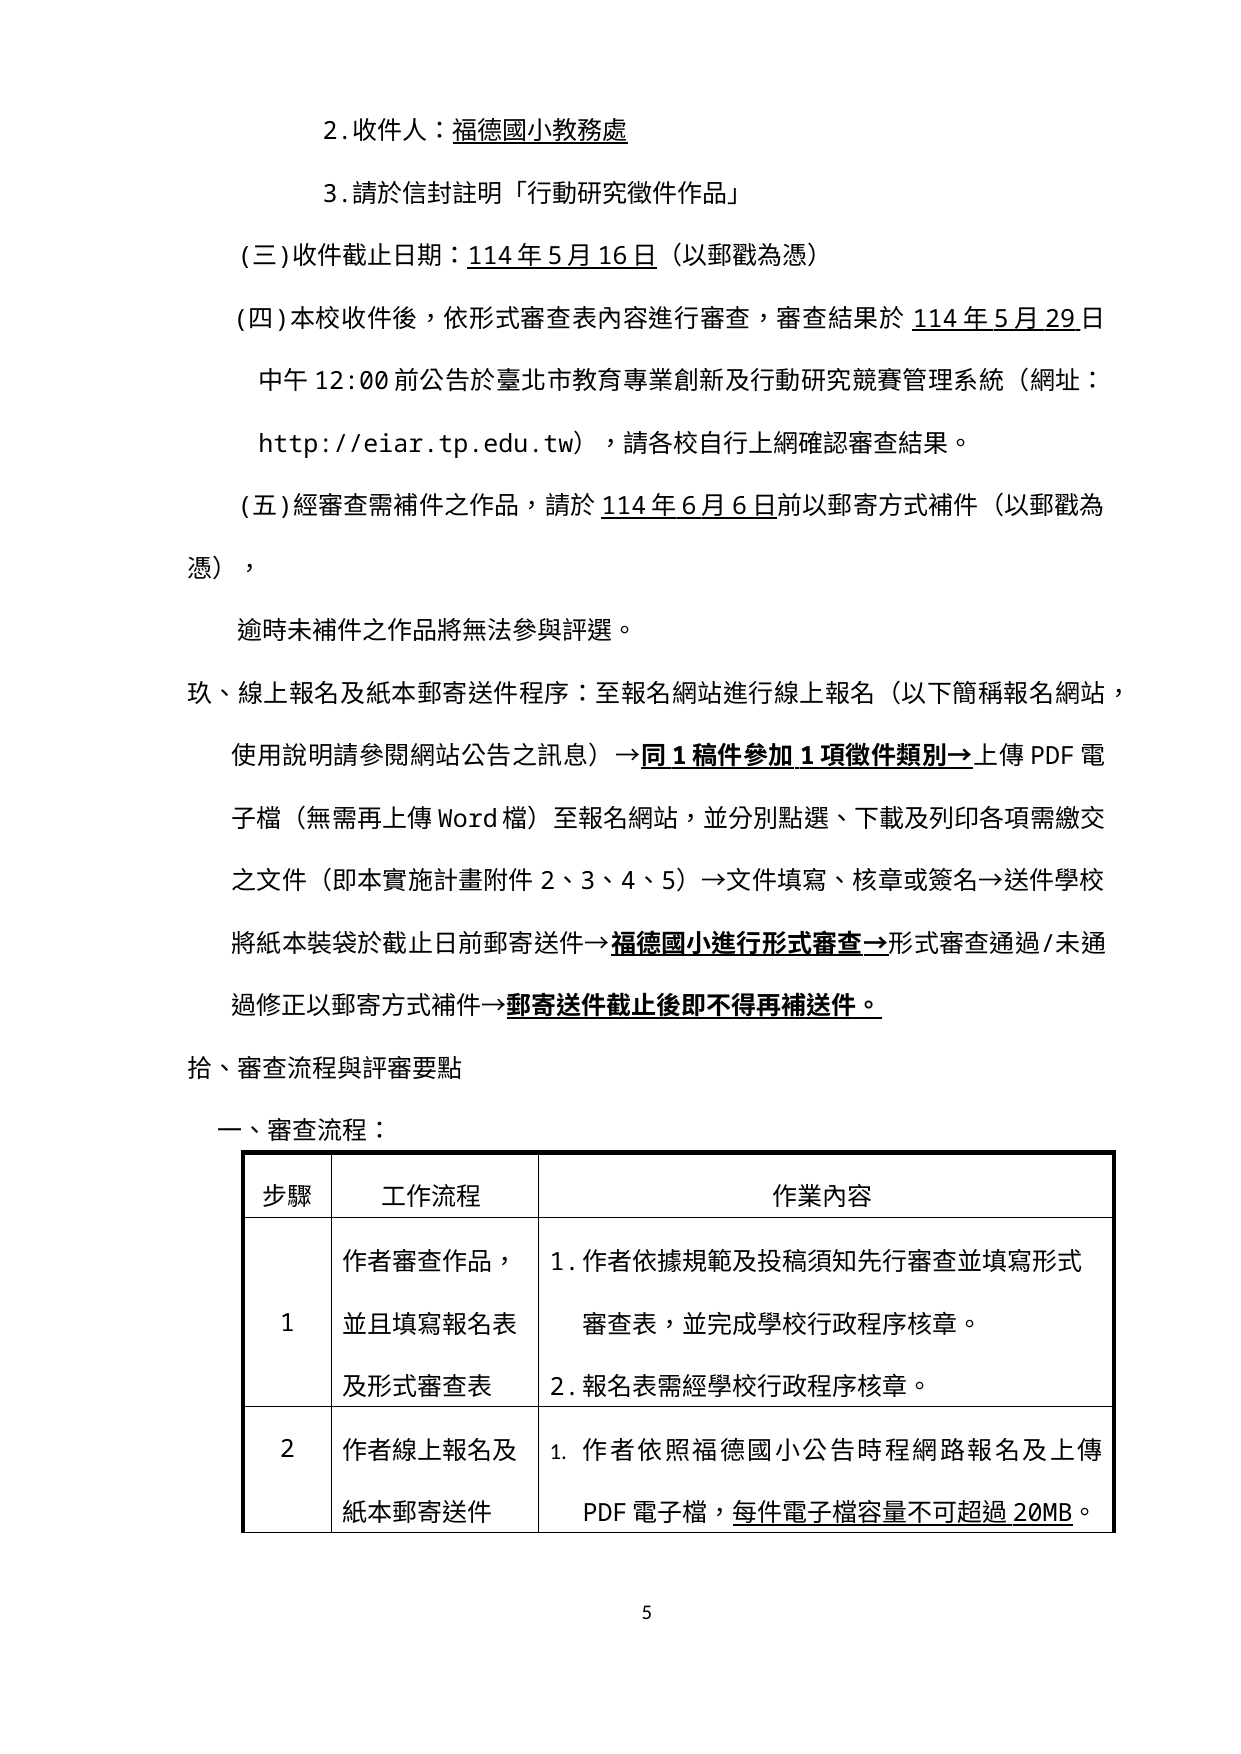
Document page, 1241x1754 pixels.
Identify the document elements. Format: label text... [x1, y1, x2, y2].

text 一、審查流程： [187, 1087, 1106, 1150]
table_cell 作者審查作品，並且填寫報名表及形式審查表 [332, 1218, 538, 1406]
text 3.請於信封註明「行動研究徵件作品」 [187, 150, 1106, 212]
table_cell 1 [245, 1218, 331, 1406]
text (四)本校收件後，依形式審查表內容進行審查，審查結果於114年5月29日中午12:00前公告於臺北市教育專業創新及行動研究競賽管理系統（網址：http://eiar.tp.edu.tw），請各校自行上網確認審查結果。 [233, 275, 1106, 462]
table_cell 2 [245, 1407, 331, 1532]
text 2.收件人：福德國小教務處 [187, 87, 1106, 150]
text 逾時未補件之作品將無法參與評選。 [187, 587, 1106, 650]
text 玖、線上報名及紙本郵寄送件程序：至報名網站進行線上報名（以下簡稱報名網站，使用說明請參閱網站公告之訊息）→同1稿件參加1項徵件類別→上傳PDF電子檔（無需再上傳Word檔）至報名網站，並分別點選、下載及列印各項需繳交之文件（即本實施計畫附件2、3、4、5）→文件填寫、核章或簽名→送件學校將紙本裝袋於截止日前郵寄送件→福德國小進行形式審查→形式審查通過/未通過修正以郵寄方式補件→郵寄送件截止後即不得再補送件。 [187, 650, 1106, 1025]
table_header 工作流程 [332, 1155, 538, 1217]
table_cell 作者依據規範及投稿須知先行審查並填寫形式審查表，並完成學校行政程序核章。 報名表需經學校行政程序核章。 [539, 1218, 1112, 1406]
table_cell 作者線上報名及紙本郵寄送件 [332, 1407, 538, 1532]
text (五)經審查需補件之作品，請於114年6月6日前以郵寄方式補件（以郵戳為憑）， [187, 462, 1106, 587]
table_header 步驟 [245, 1155, 331, 1217]
text (三)收件截止日期：114年5月16日（以郵戳為憑） [187, 212, 1106, 275]
table_header 作業內容 [539, 1155, 1112, 1217]
text 拾、審查流程與評審要點 [187, 1025, 1106, 1087]
table_cell 作者依照福德國小公告時程網路報名及上傳PDF電子檔，每件電子檔容量不可超過20MB。 依據組別實施計畫規定，備妥形式審查表紙本1份、徵件報名表紙本1份、作者順序及授權同意書紙本1份、報名作品紙本1式3份、聲明書1張，於時限內完成紙本郵寄送件事宜，截止後即不得再補送件。 [539, 1407, 1112, 1532]
